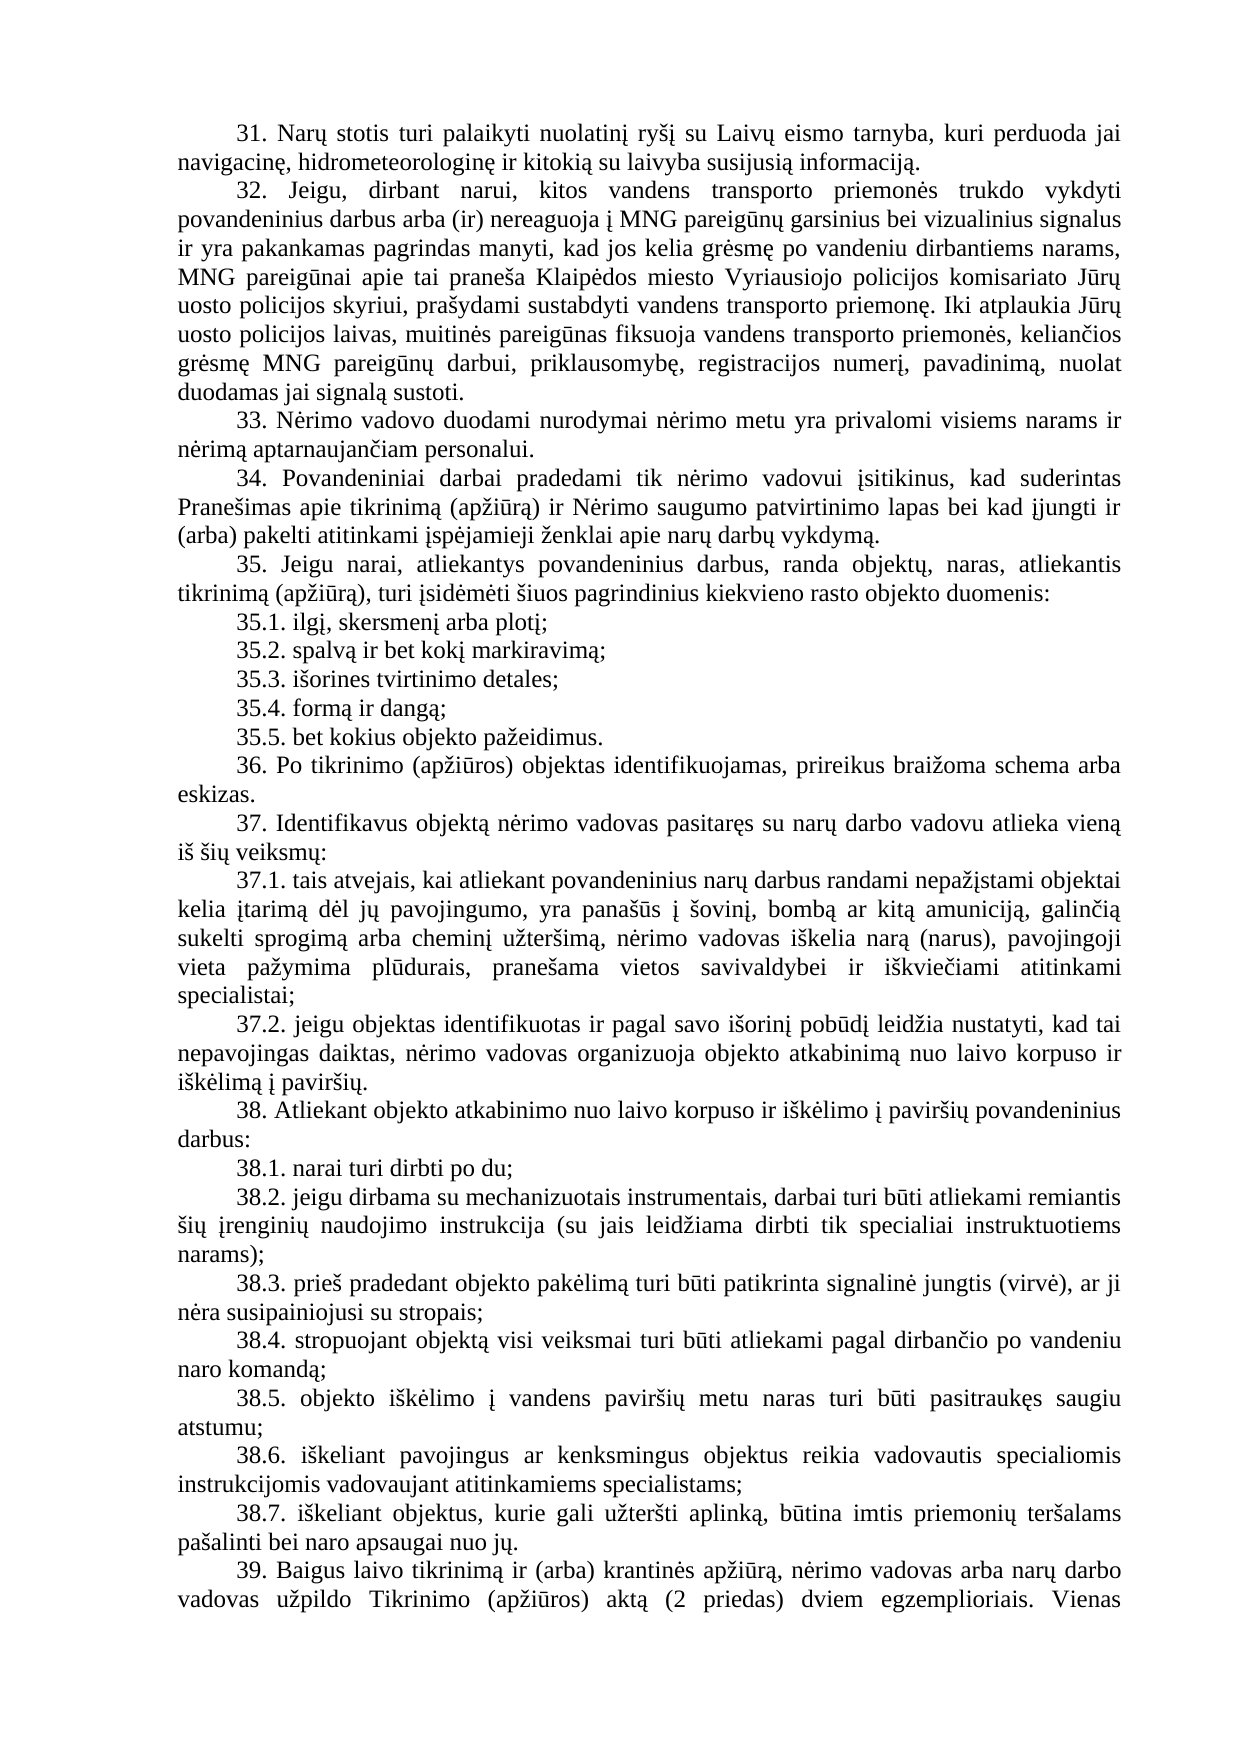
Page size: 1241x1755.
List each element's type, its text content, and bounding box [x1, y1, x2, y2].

text 38.4. stropuojant objektą visi veiksmai turi būti atliekami pagal dirbančio po vandeniu naro komandą; [177, 1326, 1122, 1383]
text 38.3. prieš pradedant objekto pakėlimą turi būti patikrinta signalinė jungtis (virvė), ar ji nėra susipainiojusi su stropais; [177, 1268, 1122, 1326]
text 36. Po tikrinimo (apžiūros) objektas identifikuojamas, prireikus braižoma schema arba eskizas. [177, 751, 1122, 808]
text 35. Jeigu narai, atliekantys povandeninius darbus, randa objektų, naras, atliekantis tikrinimą (apžiūrą), turi įsidėmėti šiuos pagrindinius kiekvieno rasto objekto duomenis: [177, 549, 1122, 607]
text 37.1. tais atvejais, kai atliekant povandeninius narų darbus randami nepažįstami objektai kelia įtarimą dėl jų pavojingumo, yra panašūs į šovinį, bombą ar kitą amuniciją, galinčią sukelti sprogimą arba cheminį užteršimą, nėrimo vadovas iškelia narą (narus), pavojingoji vieta pažymima plūdurais, pranešama vietos savivaldybei ir iškviečiami atitinkami specialistai; [177, 866, 1122, 1009]
text 38.1. narai turi dirbti po du; [177, 1153, 1122, 1182]
text 38.6. iškeliant pavojingus ar kenksmingus objektus reikia vadovautis specialiomis instrukcijomis vadovaujant atitinkamiems specialistams; [177, 1441, 1122, 1498]
text 35.4. formą ir dangą; [177, 693, 1122, 722]
text 35.3. išorines tvirtinimo detales; [177, 664, 1122, 693]
text 37. Identifikavus objektą nėrimo vadovas pasitaręs su narų darbo vadovu atlieka vieną iš šių veiksmų: [177, 808, 1122, 866]
text 34. Povandeniniai darbai pradedami tik nėrimo vadovui įsitikinus, kad suderintas Pranešimas apie tikrinimą (apžiūrą) ir Nėrimo saugumo patvirtinimo lapas bei kad įjungti ir (arba) pakelti atitinkami įspėjamieji ženklai apie narų darbų vykdymą. [177, 463, 1122, 549]
text 33. Nėrimo vadovo duodami nurodymai nėrimo metu yra privalomi visiems narams ir nėrimą aptarnaujančiam personalui. [177, 406, 1122, 463]
text 32. Jeigu, dirbant narui, kitos vandens transporto priemonės trukdo vykdyti povandeninius darbus arba (ir) nereaguoja į MNG pareigūnų garsinius bei vizualinius signalus ir yra pakankamas pagrindas manyti, kad jos kelia grėsmę po vandeniu dirbantiems narams, MNG pareigūnai apie tai praneša Klaipėdos miesto Vyriausiojo policijos komisariato Jūrų uosto policijos skyriui, prašydami sustabdyti vandens transporto priemonę. Iki atplaukia Jūrų uosto policijos laivas, muitinės pareigūnas fiksuoja vandens transporto priemonės, keliančios grėsmę MNG pareigūnų darbui, priklausomybę, registracijos numerį, pavadinimą, nuolat duodamas jai signalą sustoti. [177, 176, 1122, 406]
text 31. Narų stotis turi palaikyti nuolatinį ryšį su Laivų eismo tarnyba, kuri perduoda jai navigacinę, hidrometeorologinę ir kitokią su laivyba susijusią informaciją. [177, 118, 1122, 176]
text 38. Atliekant objekto atkabinimo nuo laivo korpuso ir iškėlimo į paviršių povandeninius darbus: [177, 1096, 1122, 1153]
text 35.1. ilgį, skersmenį arba plotį; [177, 607, 1122, 636]
text 38.7. iškeliant objektus, kurie gali užteršti aplinką, būtina imtis priemonių teršalams pašalinti bei naro apsaugai nuo jų. [177, 1498, 1122, 1556]
text 38.5. objekto iškėlimo į vandens paviršių metu naras turi būti pasitraukęs saugiu atstumu; [177, 1383, 1122, 1441]
text 37.2. jeigu objektas identifikuotas ir pagal savo išorinį pobūdį leidžia nustatyti, kad tai nepavojingas daiktas, nėrimo vadovas organizuoja objekto atkabinimą nuo laivo korpuso ir iškėlimą į paviršių. [177, 1009, 1122, 1096]
text 38.2. jeigu dirbama su mechanizuotais instrumentais, darbai turi būti atliekami remiantis šių įrenginių naudojimo instrukcija (su jais leidžiama dirbti tik specialiai instruktuotiems narams); [177, 1182, 1122, 1268]
text 35.2. spalvą ir bet kokį markiravimą; [177, 636, 1122, 664]
text 39. Baigus laivo tikrinimą ir (arba) krantinės apžiūrą, nėrimo vadovas arba narų darbo vadovas užpildo Tikrinimo (apžiūros) aktą (2 priedas) dviem egzemplioriais. Vienas [177, 1556, 1122, 1613]
text 35.5. bet kokius objekto pažeidimus. [177, 722, 1122, 751]
